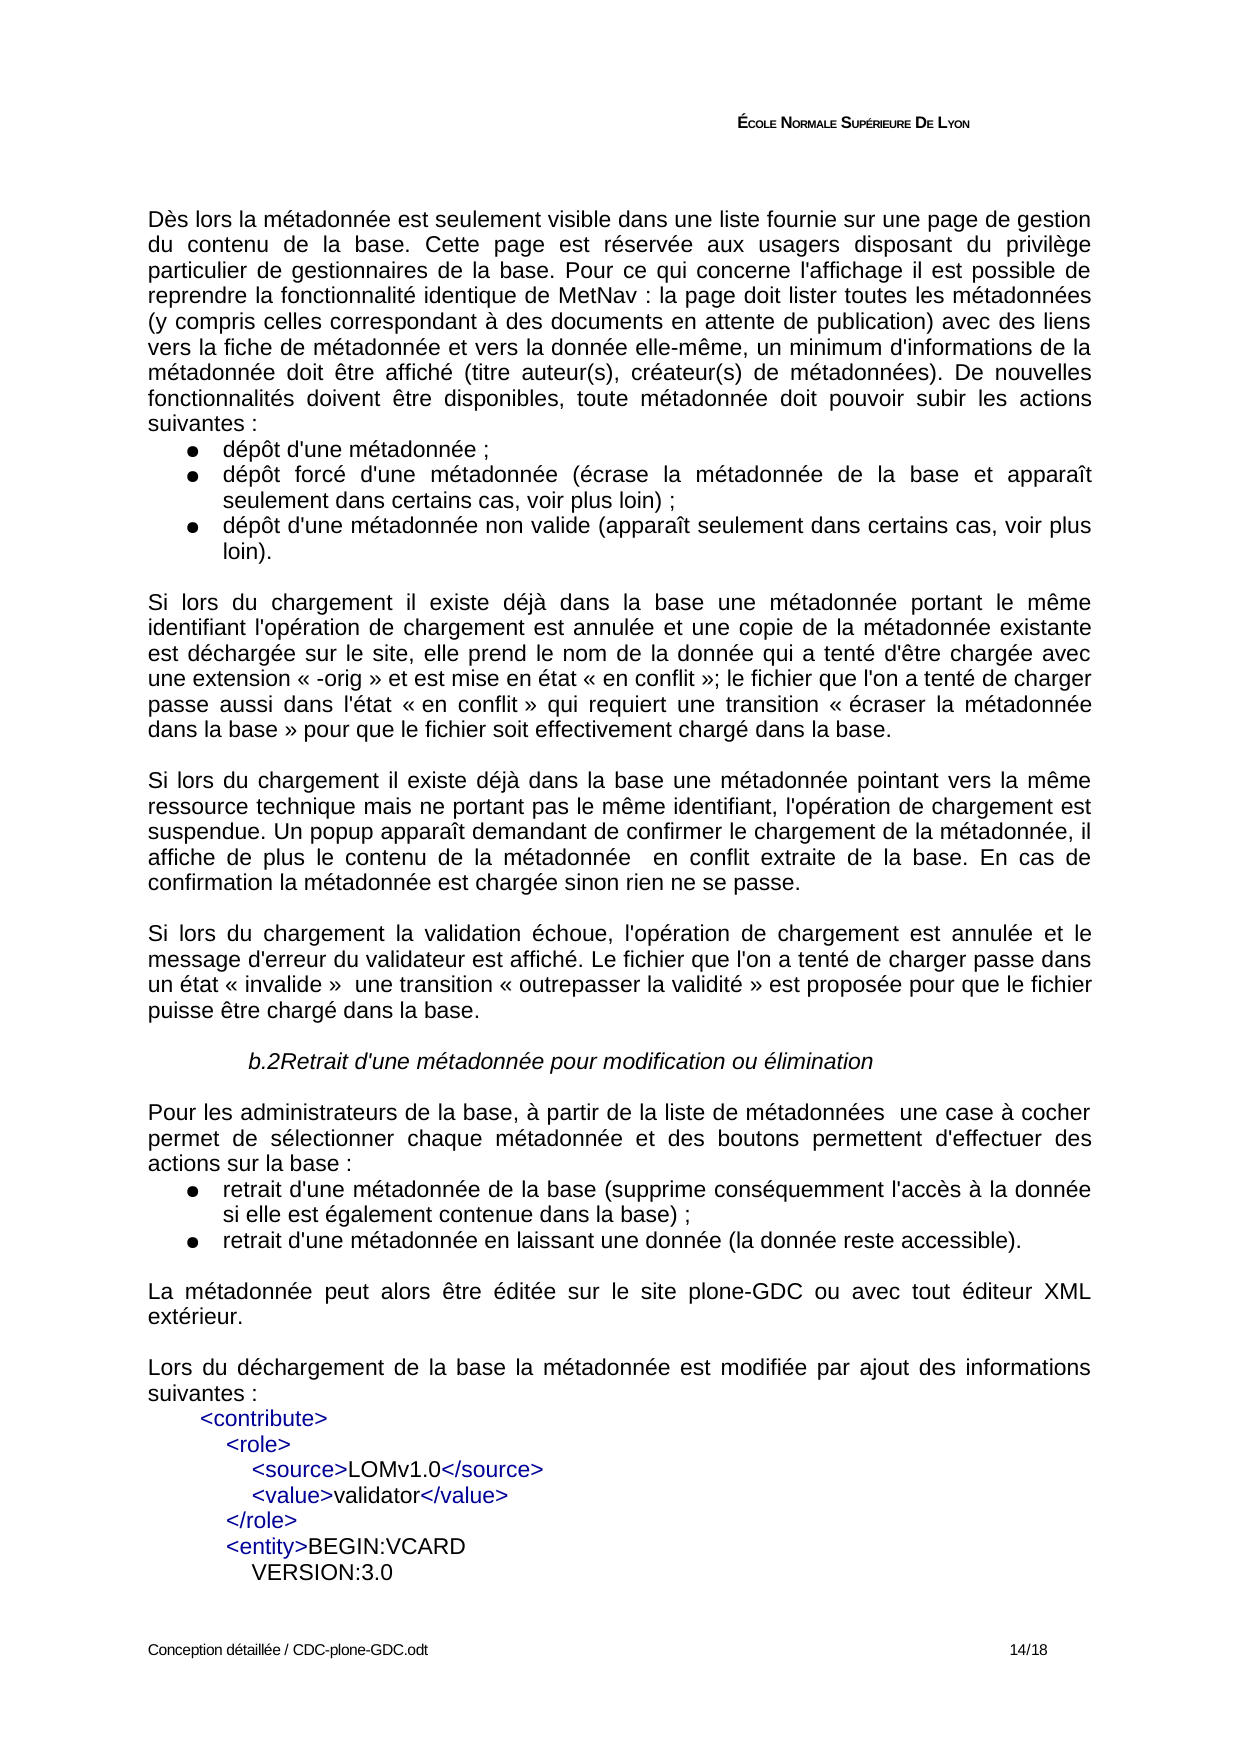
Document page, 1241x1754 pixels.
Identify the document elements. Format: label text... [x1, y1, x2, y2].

text La métadonnée peut alors être éditée sur le site plone-GDC ou avec tout éditeur XML extérieur. [148, 1278, 1092, 1329]
text Dès lors la métadonnée est seulement visible dans une liste fournie sur une page de gestion du contenu de la base. Cette page est réservée aux usagers disposant du privilège particulier de gestionnaires de la base. Pour ce qui concerne l'affichage il est possible de reprendre la fonctionnalité identique de MetNav : la page doit lister toutes les métadonnées (y compris celles correspondant à des documents en attente de publication) avec des liens vers la fiche de métadonnée et vers la donnée elle-même, un minimum d'informations de la métadonnée doit être affiché (titre auteur(s), créateur(s) de métadonnées). De nouvelles fonctionnalités doivent être disponibles, toute métadonnée doit pouvoir subir les actions suivantes : [148, 207, 1092, 436]
list dépôt d'une métadonnée ; [185, 436, 1092, 462]
list retrait d'une métadonnée en laissant une donnée (la donnée reste accessible). [185, 1227, 1092, 1253]
list dépôt d'une métadonnée non valide (apparaît seulement dans certains cas, voir plus loin). [185, 513, 1092, 564]
subtitle Retrait d'une métadonnée pour modification ou élimination [248, 1049, 1092, 1074]
text Pour les administrateurs de la base, à partir de la liste de métadonnées une case à cocher permet de sélectionner chaque métadonnée et des boutons permettent d'effectuer des actions sur la base : [148, 1100, 1092, 1176]
list dépôt forcé d'une métadonnée (écrase la métadonnée de la base et apparaît seulement dans certains cas, voir plus loin) ; [185, 462, 1092, 513]
text Si lors du chargement il existe déjà dans la base une métadonnée portant le même identifiant l'opération de chargement est annulée et une copie de la métadonnée existante est déchargée sur le site, elle prend le nom de la donnée qui a tenté d'être chargée avec une extension « -orig » et est mise en état « en conflit »; le fichier que l'on a tenté de charger passe aussi dans l'état « en conflit » qui requiert une transition « écraser la métadonnée dans la base » pour que le fichier soit effectivement chargé dans la base. [148, 589, 1092, 742]
text <contribute> <role> <source>LOMv1.0</source> <value>validator</value> </role> <entity>BEGIN:VCARD VERSION:3.0 [148, 1406, 1092, 1585]
list retrait d'une métadonnée de la base (supprime conséquemment l'accès à la donnée si elle est également contenue dans la base) ; [185, 1176, 1092, 1227]
text Lors du déchargement de la base la métadonnée est modifiée par ajout des informations suivantes : [148, 1355, 1092, 1406]
text Si lors du chargement la validation échoue, l'opération de chargement est annulée et le message d'erreur du validateur est affiché. Le fichier que l'on a tenté de charger passe dans un état « invalide » une transition « outrepasser la validité » est proposée pour que le fichier puisse être chargé dans la base. [148, 921, 1092, 1023]
text Si lors du chargement il existe déjà dans la base une métadonnée pointant vers la même ressource technique mais ne portant pas le même identifiant, l'opération de chargement est suspendue. Un popup apparaît demandant de confirmer le chargement de la métadonnée, il affiche de plus le contenu de la métadonnée en conflit extraite de la base. En cas de confirmation la métadonnée est chargée sinon rien ne se passe. [148, 768, 1092, 896]
